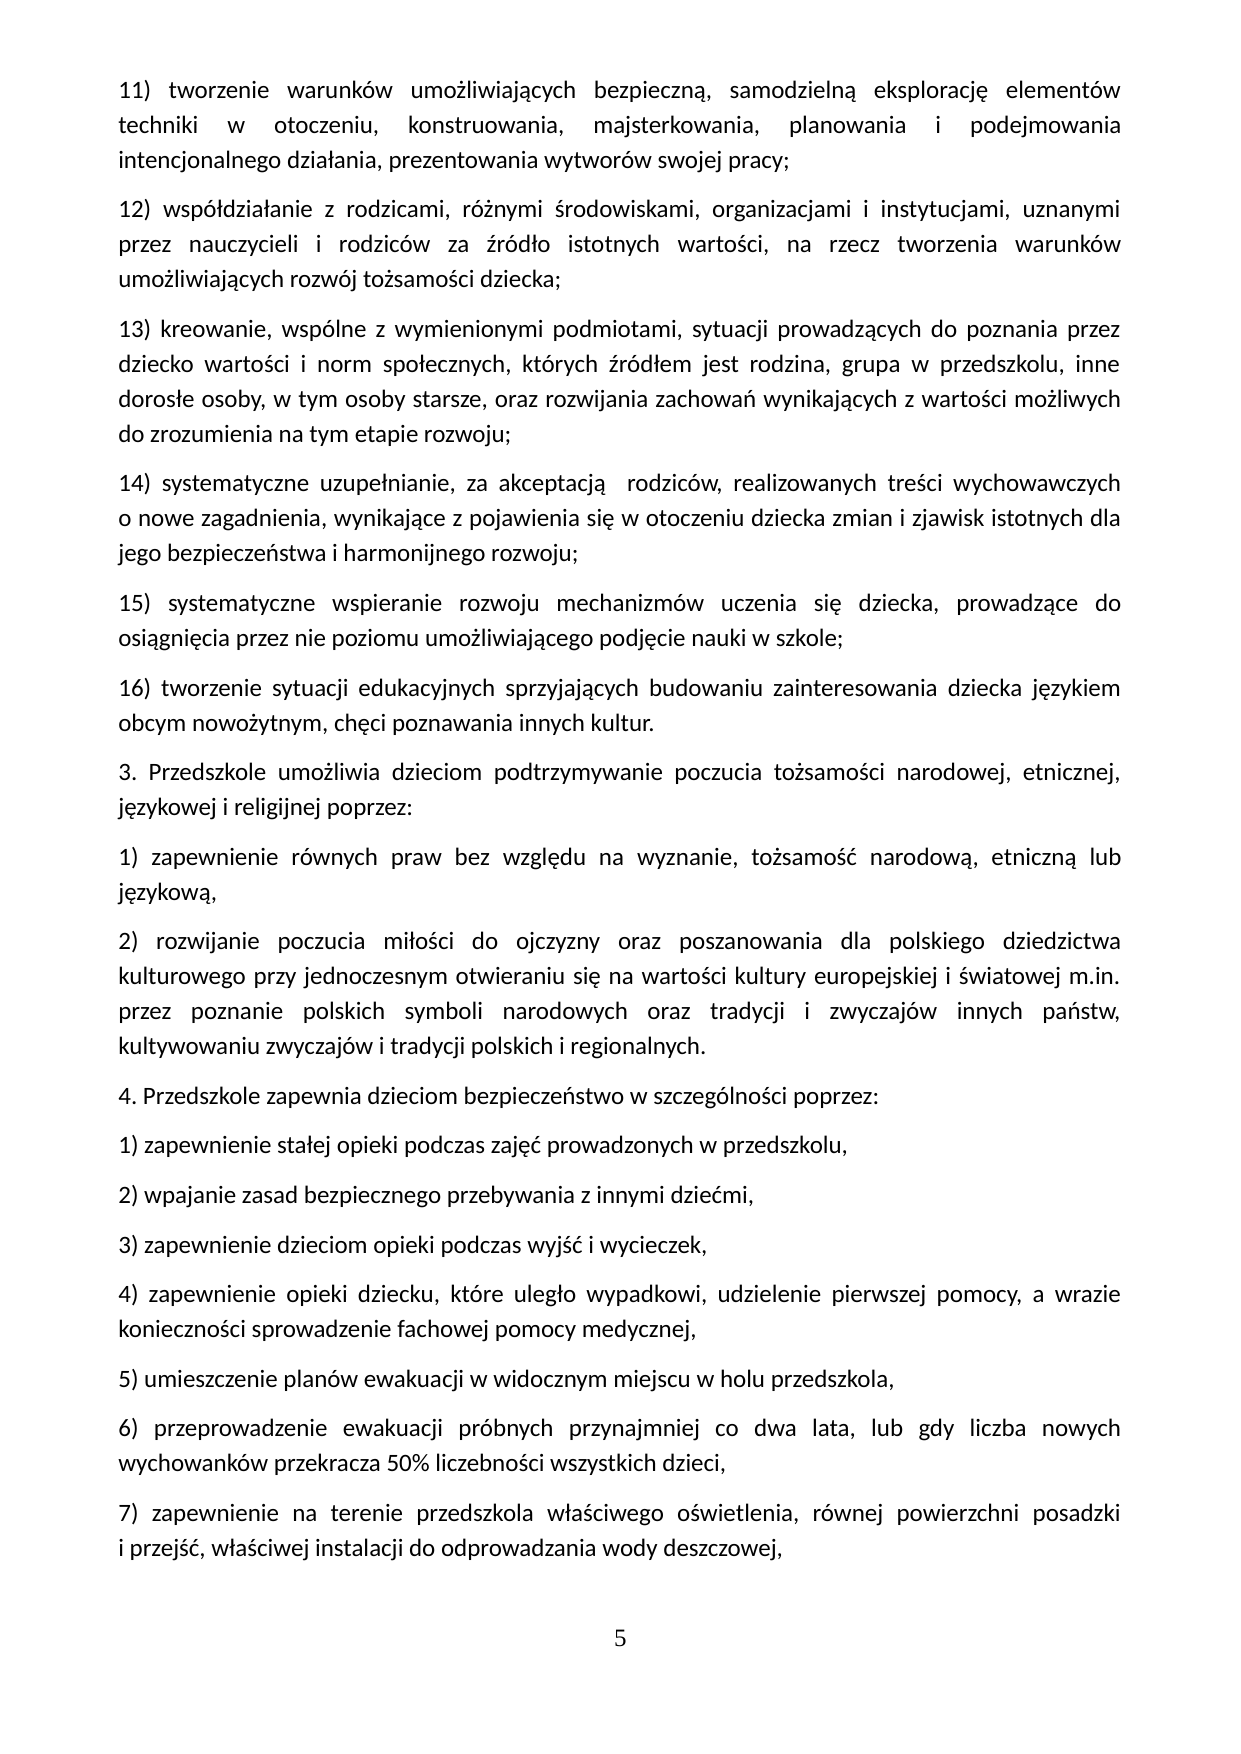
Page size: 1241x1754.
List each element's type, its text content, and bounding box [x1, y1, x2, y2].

text 3) zapewnienie dzieciom opieki podczas wyjść i wycieczek, [118, 1229, 1122, 1259]
text 2) rozwijanie poczucia miłości do ojczyzny oraz poszanowania dla polskiego dziedzictwa kulturowego przy jednoczesnym otwieraniu się na wartości kultury europejskiej i światowej m.in. przez poznanie polskich symboli narodowych oraz tradycji i zwyczajów innych państw, kultywowaniu zwyczajów i tradycji polskich i regionalnych. [118, 925, 1122, 1061]
text 14) systematyczne uzupełnianie, za akceptacją rodziców, realizowanych treści wychowawczych o nowe zagadnienia, wynikające z pojawienia się w otoczeniu dziecka zmian i zjawisk istotnych dla jego bezpieczeństwa i harmonijnego rozwoju; [118, 467, 1122, 568]
text 13) kreowanie, wspólne z wymienionymi podmiotami, sytuacji prowadzących do poznania przez dziecko wartości i norm społecznych, których źródłem jest rodzina, grupa w przedszkolu, inne dorosłe osoby, w tym osoby starsze, oraz rozwijania zachowań wynikających z wartości możliwych do zrozumienia na tym etapie rozwoju; [118, 313, 1122, 448]
text 2) wpajanie zasad bezpiecznego przebywania z innymi dziećmi, [118, 1179, 1122, 1210]
text 5) umieszczenie planów ewakuacji w widocznym miejscu w holu przedszkola, [118, 1363, 1122, 1393]
text 11) tworzenie warunków umożliwiających bezpieczną, samodzielną eksplorację elementów techniki w otoczeniu, konstruowania, majsterkowania, planowania i podejmowania intencjonalnego działania, prezentowania wytworów swojej pracy; [118, 74, 1122, 174]
text 4. Przedszkole zapewnia dzieciom bezpieczeństwo w szczególności poprzez: [118, 1080, 1122, 1111]
text 1) zapewnienie równych praw bez względu na wyznanie, tożsamość narodową, etniczną lub językową, [118, 841, 1122, 906]
text 7) zapewnienie na terenie przedszkola właściwego oświetlenia, równej powierzchni posadzki i przejść, właściwej instalacji do odprowadzania wody deszczowej, [118, 1497, 1122, 1563]
text 4) zapewnienie opieki dziecku, które uległo wypadkowi, udzielenie pierwszej pomocy, a wrazie konieczności sprowadzenie fachowej pomocy medycznej, [118, 1278, 1122, 1344]
text 3. Przedszkole umożliwia dzieciom podtrzymywanie poczucia tożsamości narodowej, etnicznej, językowej i religijnej poprzez: [118, 756, 1122, 822]
text 6) przeprowadzenie ewakuacji próbnych przynajmniej co dwa lata, lub gdy liczba nowych wychowanków przekracza 50% liczebności wszystkich dzieci, [118, 1412, 1122, 1478]
text 1) zapewnienie stałej opieki podczas zajęć prowadzonych w przedszkolu, [118, 1129, 1122, 1160]
text 16) tworzenie sytuacji edukacyjnych sprzyjających budowaniu zainteresowania dziecka językiem obcym nowożytnym, chęci poznawania innych kultur. [118, 672, 1122, 737]
text 12) współdziałanie z rodzicami, różnymi środowiskami, organizacjami i instytucjami, uznanymi przez nauczycieli i rodziców za źródło istotnych wartości, na rzecz tworzenia warunków umożliwiających rozwój tożsamości dziecka; [118, 193, 1122, 294]
text 15) systematyczne wspieranie rozwoju mechanizmów uczenia się dziecka, prowadzące do osiągnięcia przez nie poziomu umożliwiającego podjęcie nauki w szkole; [118, 587, 1122, 653]
